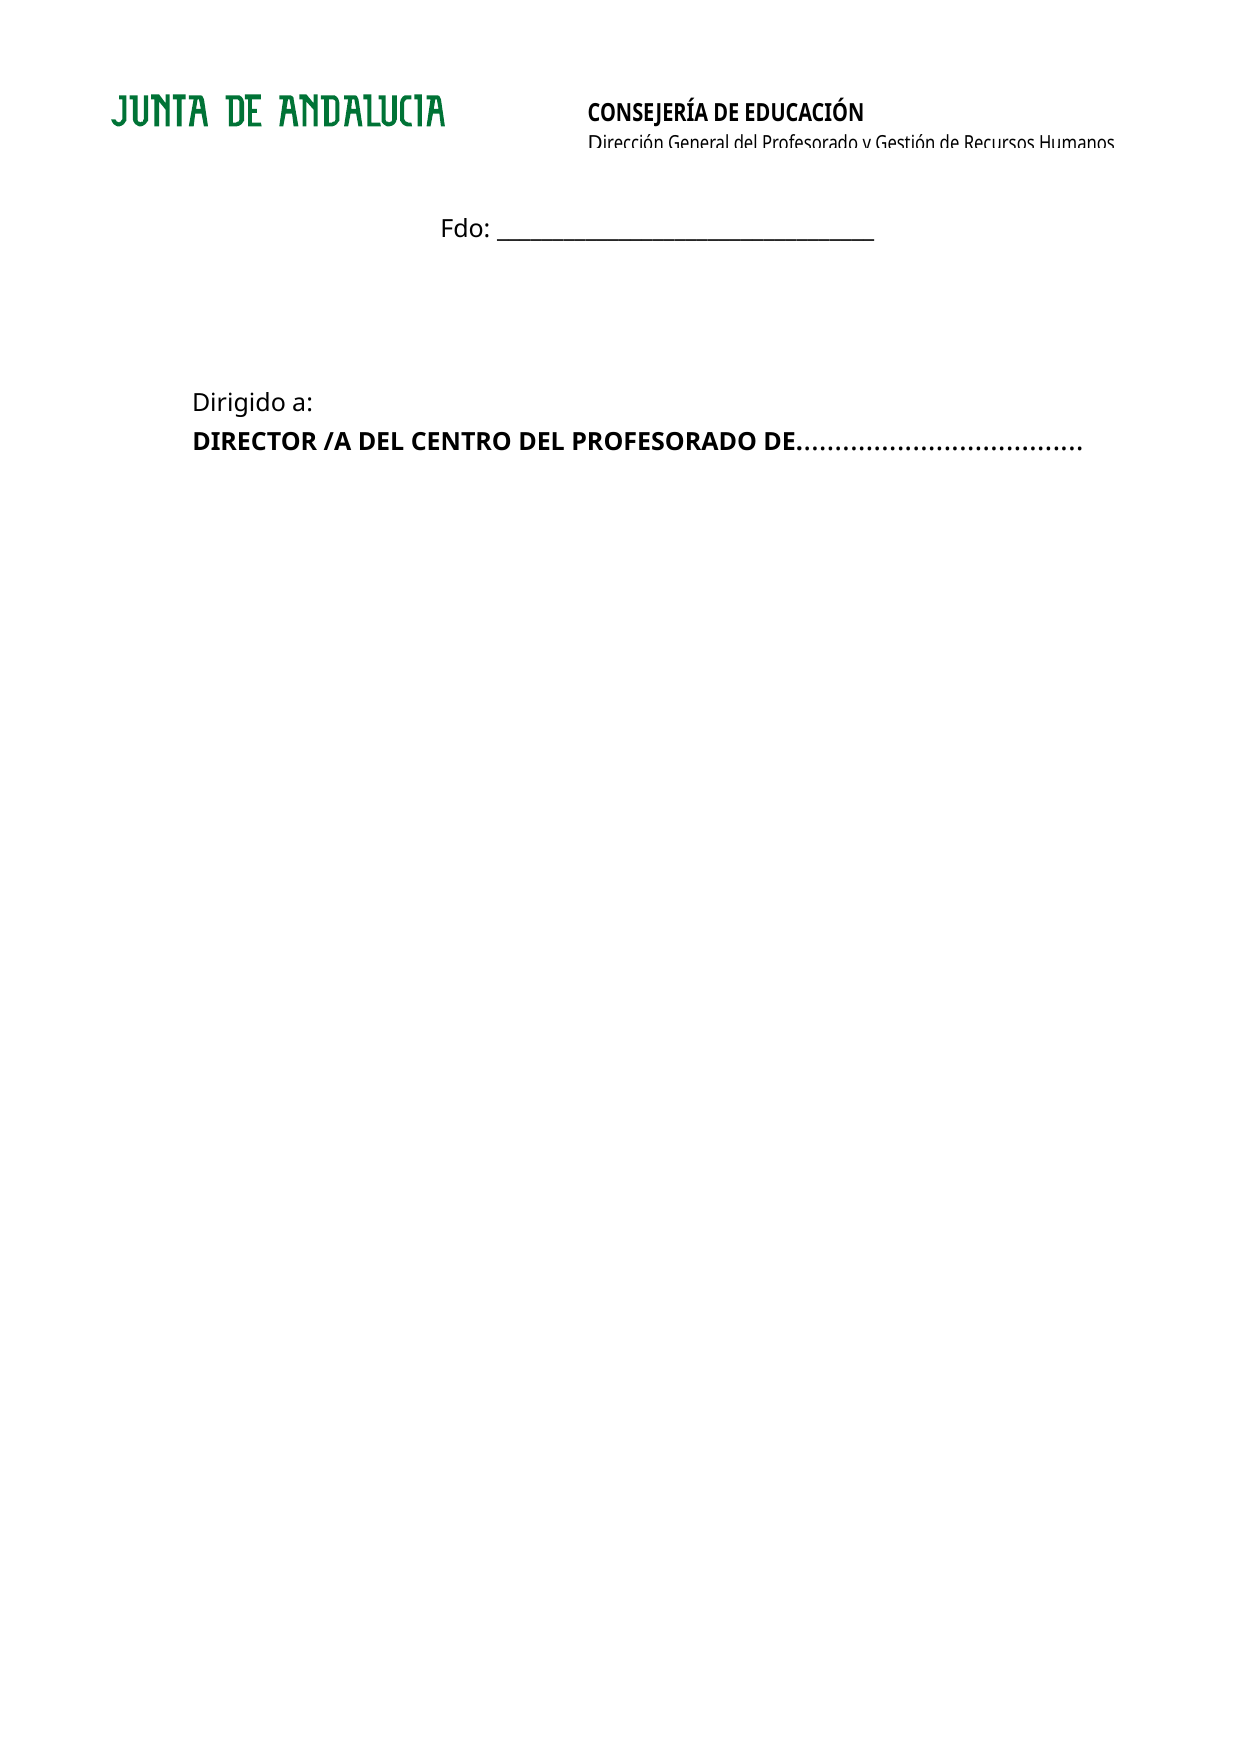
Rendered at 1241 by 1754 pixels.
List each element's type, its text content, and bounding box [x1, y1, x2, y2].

text Fdo: __________________________________ [192, 211, 1122, 245]
text Dirigido a: [192, 385, 1122, 419]
text DIRECTOR /A DEL CENTRO DEL PROFESORADO DE..................................... [118, 419, 1122, 458]
